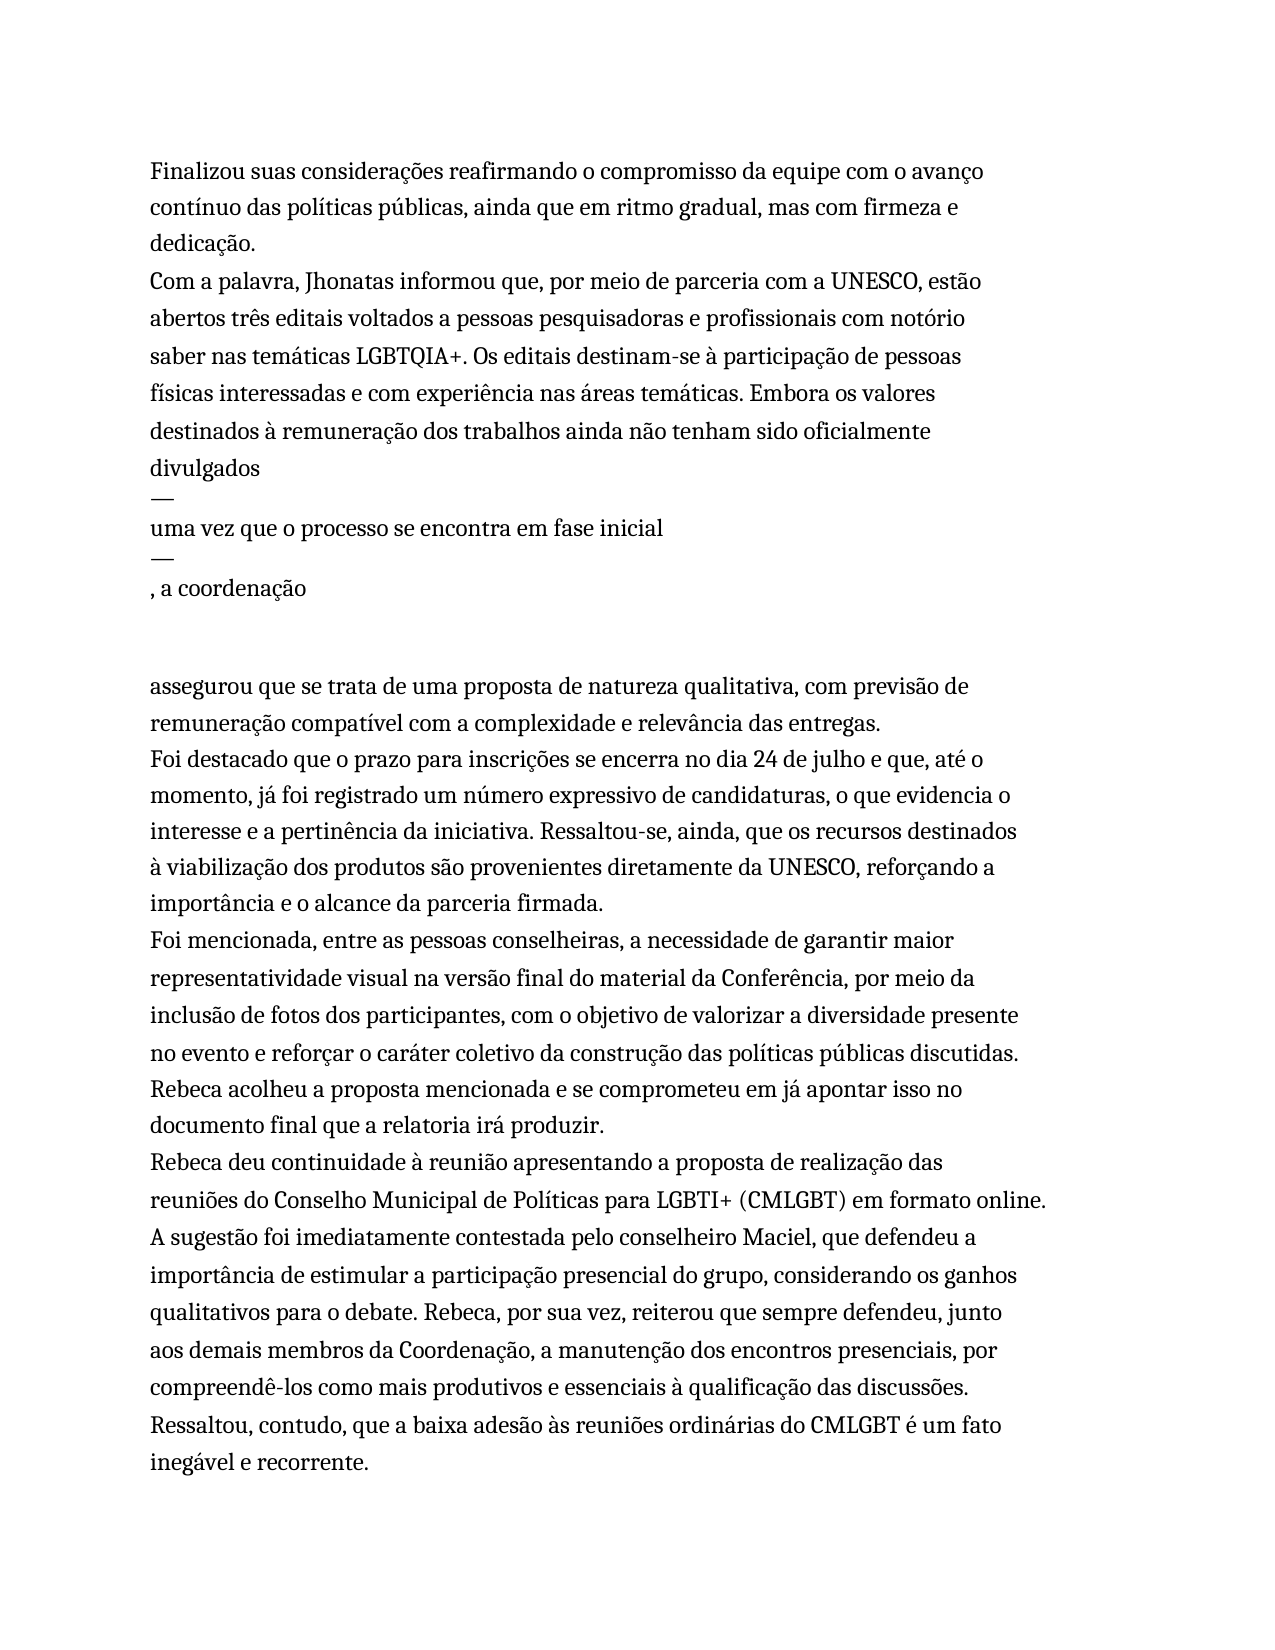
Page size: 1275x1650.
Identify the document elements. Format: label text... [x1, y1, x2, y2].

text — [150, 483, 1125, 513]
text assegurou que se trata de uma proposta de natureza qualitativa, com previsão de remuneração compatível com a complexidade e relevância das entregas. [150, 663, 1125, 738]
text Foi mencionada, entre as pessoas conselheiras, a necessidade de garantir maior representatividade visual na versão final do material da Conferência, por meio da inclusão de fotos dos participantes, com o objetivo de valorizar a diversidade presente no evento e reforçar o caráter coletivo da construção das políticas públicas discutidas. [150, 917, 1125, 1067]
text Finalizou suas considerações reafirmando o compromisso da equipe com o avanço contínuo das políticas públicas, ainda que em ritmo gradual, mas com firmeza e dedicação. [150, 150, 1125, 258]
text , a coordenação [150, 573, 1125, 603]
text Foi destacado que o prazo para inscrições se encerra no dia 24 de julho e que, até o momento, já foi registrado um número expressivo de candidaturas, o que evidencia o interesse e a pertinência da iniciativa. Ressaltou-se, ainda, que os recursos destinados à viabilização dos produtos são provenientes diretamente da UNESCO, reforçando a importância e o alcance da parceria firmada. [150, 738, 1125, 917]
text Rebeca deu continuidade à reunião apresentando a proposta de realização das reuniões do Conselho Municipal de Políticas para LGBTI+ (CMLGBT) em formato online. A sugestão foi imediatamente contestada pelo conselheiro Maciel, que defendeu a importância de estimular a participação presencial do grupo, considerando os ganhos qualitativos para o debate. Rebeca, por sua vez, reiterou que sempre defendeu, junto aos demais membros da Coordenação, a manutenção dos encontros presenciais, por compreendê-los como mais produtivos e essenciais à qualificação das discussões. Ressaltou, contudo, que a baixa adesão às reuniões ordinárias do CMLGBT é um fato inegável e recorrente. [150, 1139, 1125, 1477]
text Rebeca acolheu a proposta mencionada e se comprometeu em já apontar isso no documento final que a relatoria irá produzir. [150, 1067, 1125, 1139]
text — [150, 543, 1125, 573]
text Com a palavra, Jhonatas informou que, por meio de parceria com a UNESCO, estão abertos três editais voltados a pessoas pesquisadoras e profissionais com notório saber nas temáticas LGBTQIA+. Os editais destinam-se à participação de pessoas físicas interessadas e com experiência nas áreas temáticas. Embora os valores destinados à remuneração dos trabalhos ainda não tenham sido oficialmente divulgados [150, 258, 1125, 483]
text uma vez que o processo se encontra em fase inicial [150, 513, 1125, 543]
